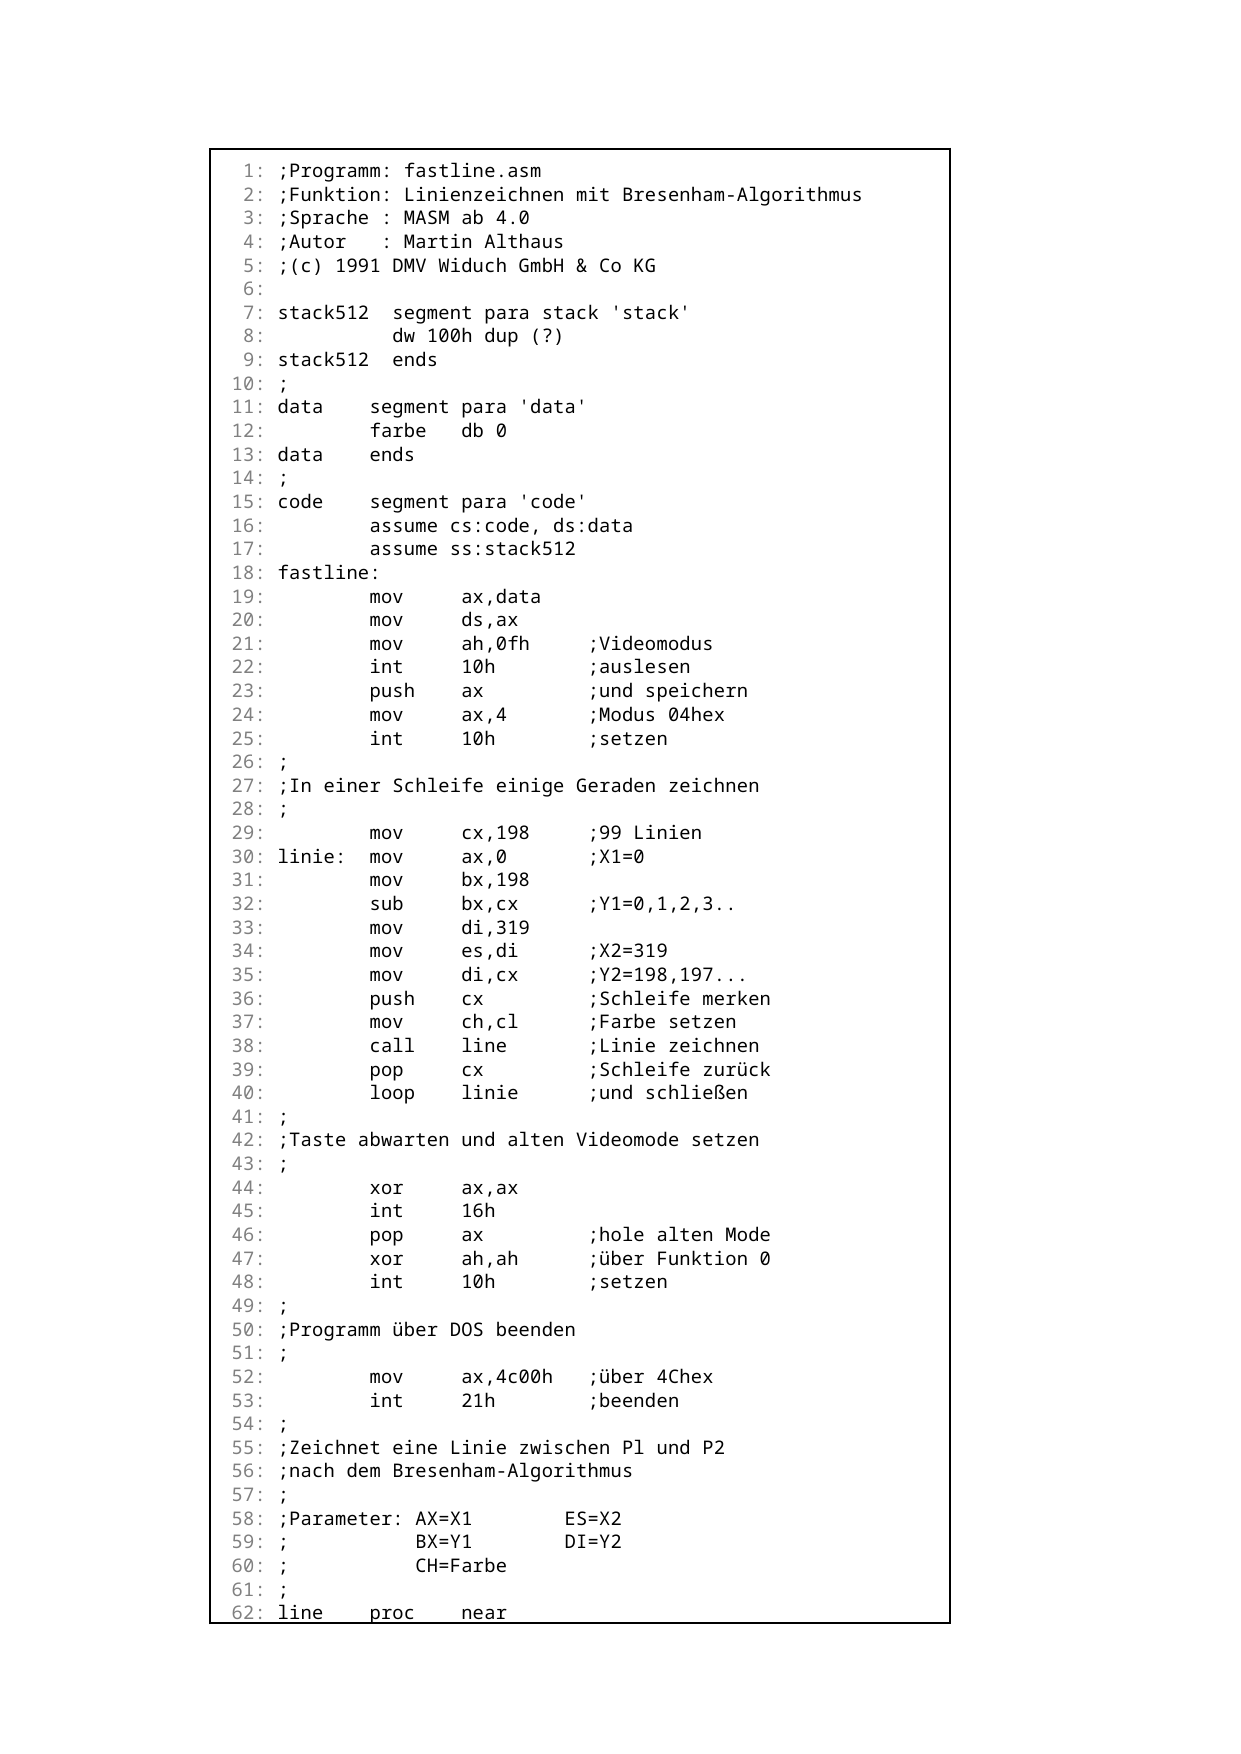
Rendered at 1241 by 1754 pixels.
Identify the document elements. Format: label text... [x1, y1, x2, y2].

list 31: mov bx,198 [211, 857, 949, 881]
list 2: ;Funktion: Linienzeichnen mit Bresenham-Algorithmus [211, 171, 949, 195]
list 32: sub bx,cx ;Y1=0,1,2,3.. [211, 881, 949, 904]
list 43: ; [211, 1141, 949, 1164]
list 20: mov ds,ax [211, 597, 949, 621]
list 61: ; [211, 1566, 949, 1590]
list 14: ; [211, 455, 949, 479]
list 50: ;Programm über DOS beenden [211, 1306, 949, 1330]
list 56: ;nach dem Bresenham-Algorithmus [211, 1448, 949, 1472]
list 39: pop cx ;Schleife zurück [211, 1046, 949, 1070]
list 15: code segment para 'code' [211, 479, 949, 502]
list 13: data ends [211, 431, 949, 455]
list 7: stack512 segment para stack 'stack' [211, 289, 949, 313]
list 54: ; [211, 1401, 949, 1424]
list 48: int 10h ;setzen [211, 1259, 949, 1283]
list 33: mov di,319 [211, 904, 949, 928]
list 45: int 16h [211, 1188, 949, 1212]
list 5: ;(c) 1991 DMV Widuch GmbH & Co KG [211, 242, 949, 266]
list 62: line proc near [211, 1590, 949, 1622]
list 46: pop ax ;hole alten Mode [211, 1212, 949, 1235]
list 1: ;Programm: fastline.asm [211, 150, 949, 171]
list 30: linie: mov ax,0 ;X1=0 [211, 833, 949, 857]
list 36: push cx ;Schleife merken [211, 975, 949, 999]
list 37: mov ch,cl ;Farbe setzen [211, 999, 949, 1022]
list 26: ; [211, 739, 949, 762]
list 4: ;Autor : Martin Althaus [211, 218, 949, 242]
list 6: [211, 266, 949, 289]
list 28: ; [211, 786, 949, 810]
list 52: mov ax,4c00h ;über 4Chex [211, 1353, 949, 1377]
list 51: ; [211, 1330, 949, 1353]
list 25: int 10h ;setzen [211, 715, 949, 739]
list 60: ; CH=Farbe [211, 1543, 949, 1566]
list 58: ;Parameter: AX=X1 ES=X2 [211, 1495, 949, 1519]
list 35: mov di,cx ;Y2=198,197... [211, 952, 949, 975]
list 47: xor ah,ah ;über Funktion 0 [211, 1235, 949, 1259]
list 34: mov es,di ;X2=319 [211, 928, 949, 952]
list 12: farbe db 0 [211, 408, 949, 431]
list 53: int 21h ;beenden [211, 1377, 949, 1401]
list 24: mov ax,4 ;Modus 04hex [211, 691, 949, 715]
list 38: call line ;Linie zeichnen [211, 1022, 949, 1046]
list 17: assume ss:stack512 [211, 526, 949, 549]
list 40: loop linie ;und schließen [211, 1070, 949, 1093]
list 19: mov ax,data [211, 573, 949, 597]
list 11: data segment para 'data' [211, 384, 949, 408]
list 49: ; [211, 1283, 949, 1306]
list 3: ;Sprache : MASM ab 4.0 [211, 195, 949, 218]
list 16: assume cs:code, ds:data [211, 502, 949, 526]
list 9: stack512 ends [211, 337, 949, 360]
list 18: fastline: [211, 549, 949, 573]
list 22: int 10h ;auslesen [211, 644, 949, 668]
list 42: ;Taste abwarten und alten Videomode setzen [211, 1117, 949, 1141]
list 27: ;In einer Schleife einige Geraden zeichnen [211, 762, 949, 786]
list 21: mov ah,0fh ;Videomodus [211, 621, 949, 644]
list 59: ; BX=Y1 DI=Y2 [211, 1519, 949, 1543]
list 55: ;Zeichnet eine Linie zwischen Pl und P2 [211, 1424, 949, 1448]
list 8: dw 100h dup (?) [211, 313, 949, 337]
list 23: push ax ;und speichern [211, 668, 949, 691]
list 41: ; [211, 1093, 949, 1117]
list 44: xor ax,ax [211, 1164, 949, 1188]
list 10: ; [211, 360, 949, 384]
list 29: mov cx,198 ;99 Linien [211, 810, 949, 833]
list 57: ; [211, 1472, 949, 1495]
